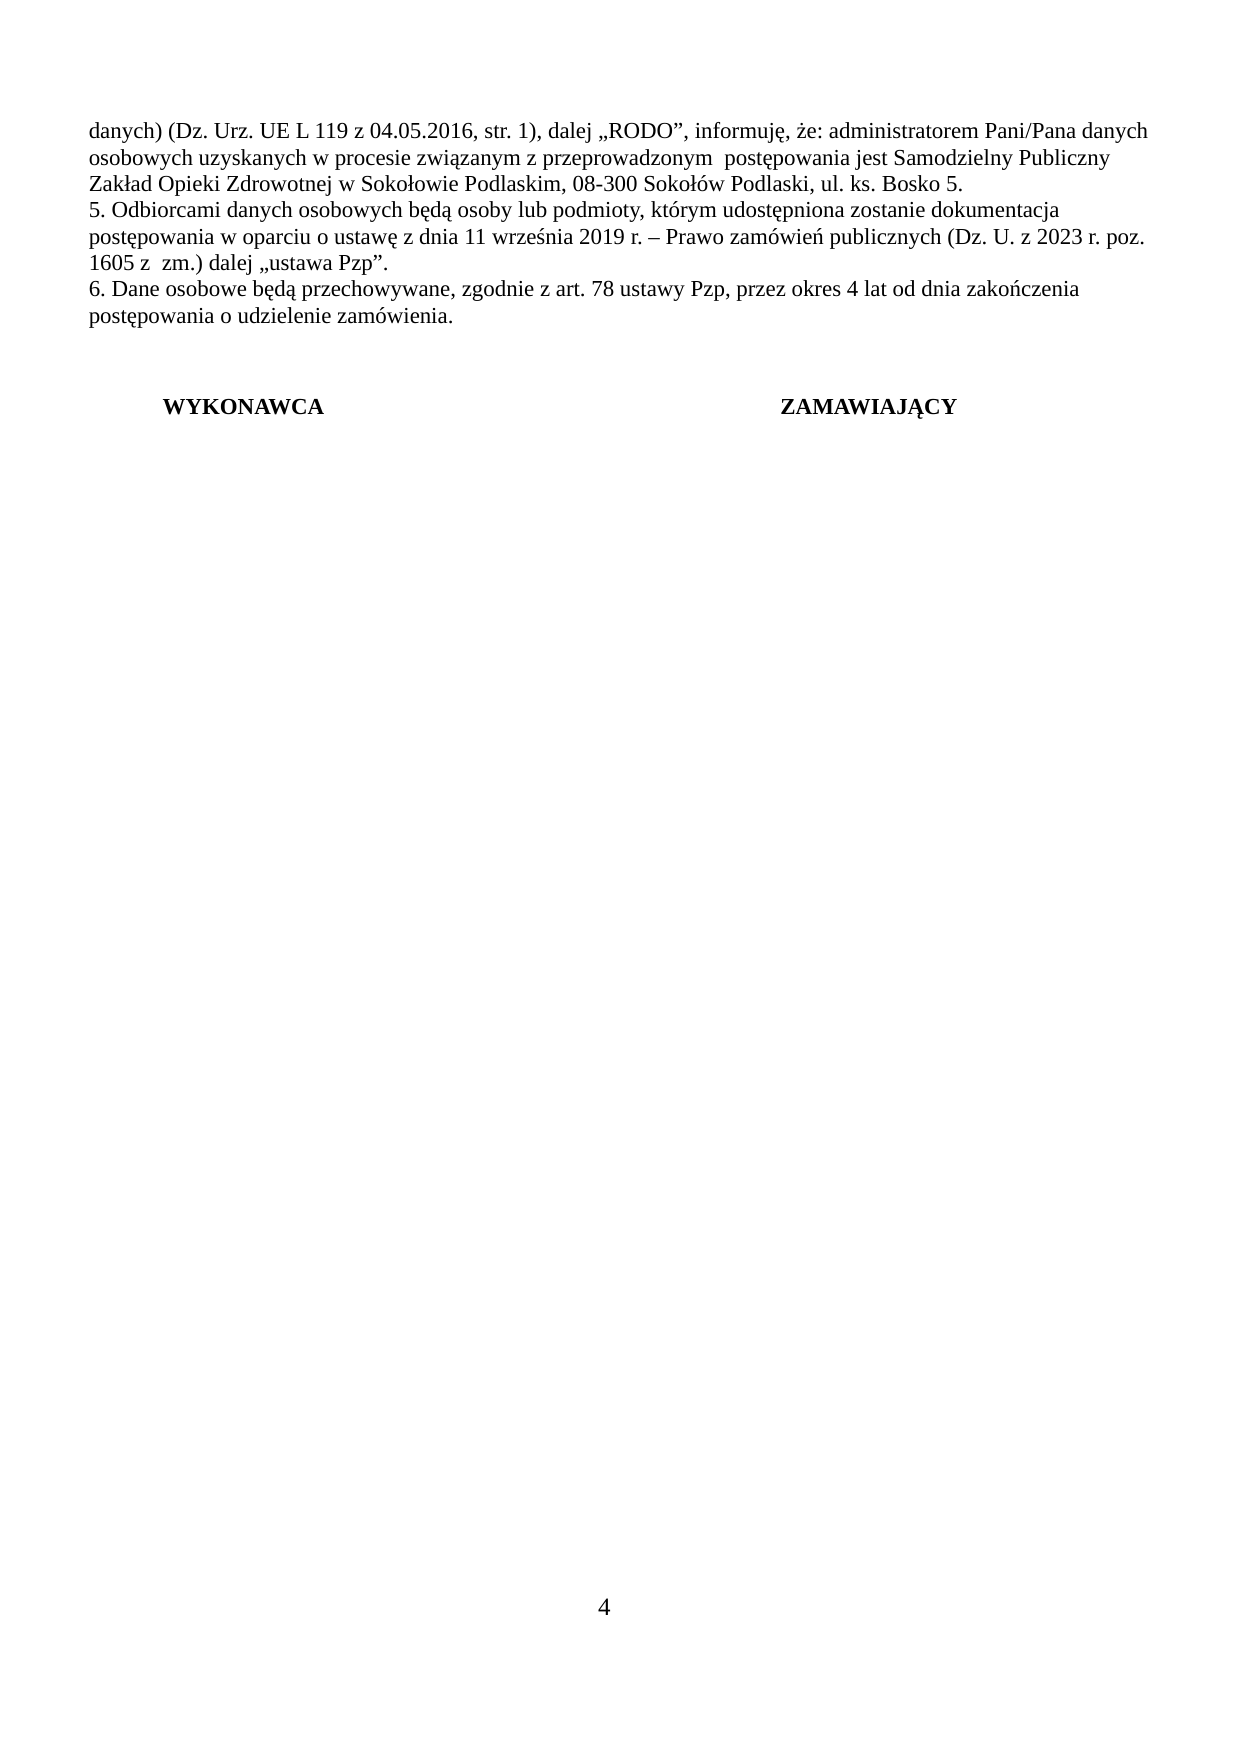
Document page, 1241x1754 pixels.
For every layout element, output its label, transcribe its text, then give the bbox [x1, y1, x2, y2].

text WYKONAWCA ZAMAWIAJĄCY [88, 341, 1152, 450]
text danych) (Dz. Urz. UE L 119 z 04.05.2016, str. 1), dalej „RODO”, informuję, że: administratorem Pani/Pana danych osobowych uzyskanych w procesie związanym z przeprowadzonym postępowania jest Samodzielny Publiczny Zakład Opieki Zdrowotnej w Sokołowie Podlaskim, 08-300 Sokołów Podlaski, ul. ks. Bosko 5. 5. Odbiorcami danych osobowych będą osoby lub podmioty, którym udostępniona zostanie dokumentacja postępowania w oparciu o ustawę z dnia 11 września 2019 r. – Prawo zamówień publicznych (Dz. U. z 2023 r. poz. 1605 z zm.) dalej „ustawa Pzp”. 6. Dane osobowe będą przechowywane, zgodnie z art. 78 ustawy Pzp, przez okres 4 lat od dnia zakończenia postępowania o udzielenie zamówienia. [88, 117, 1152, 328]
